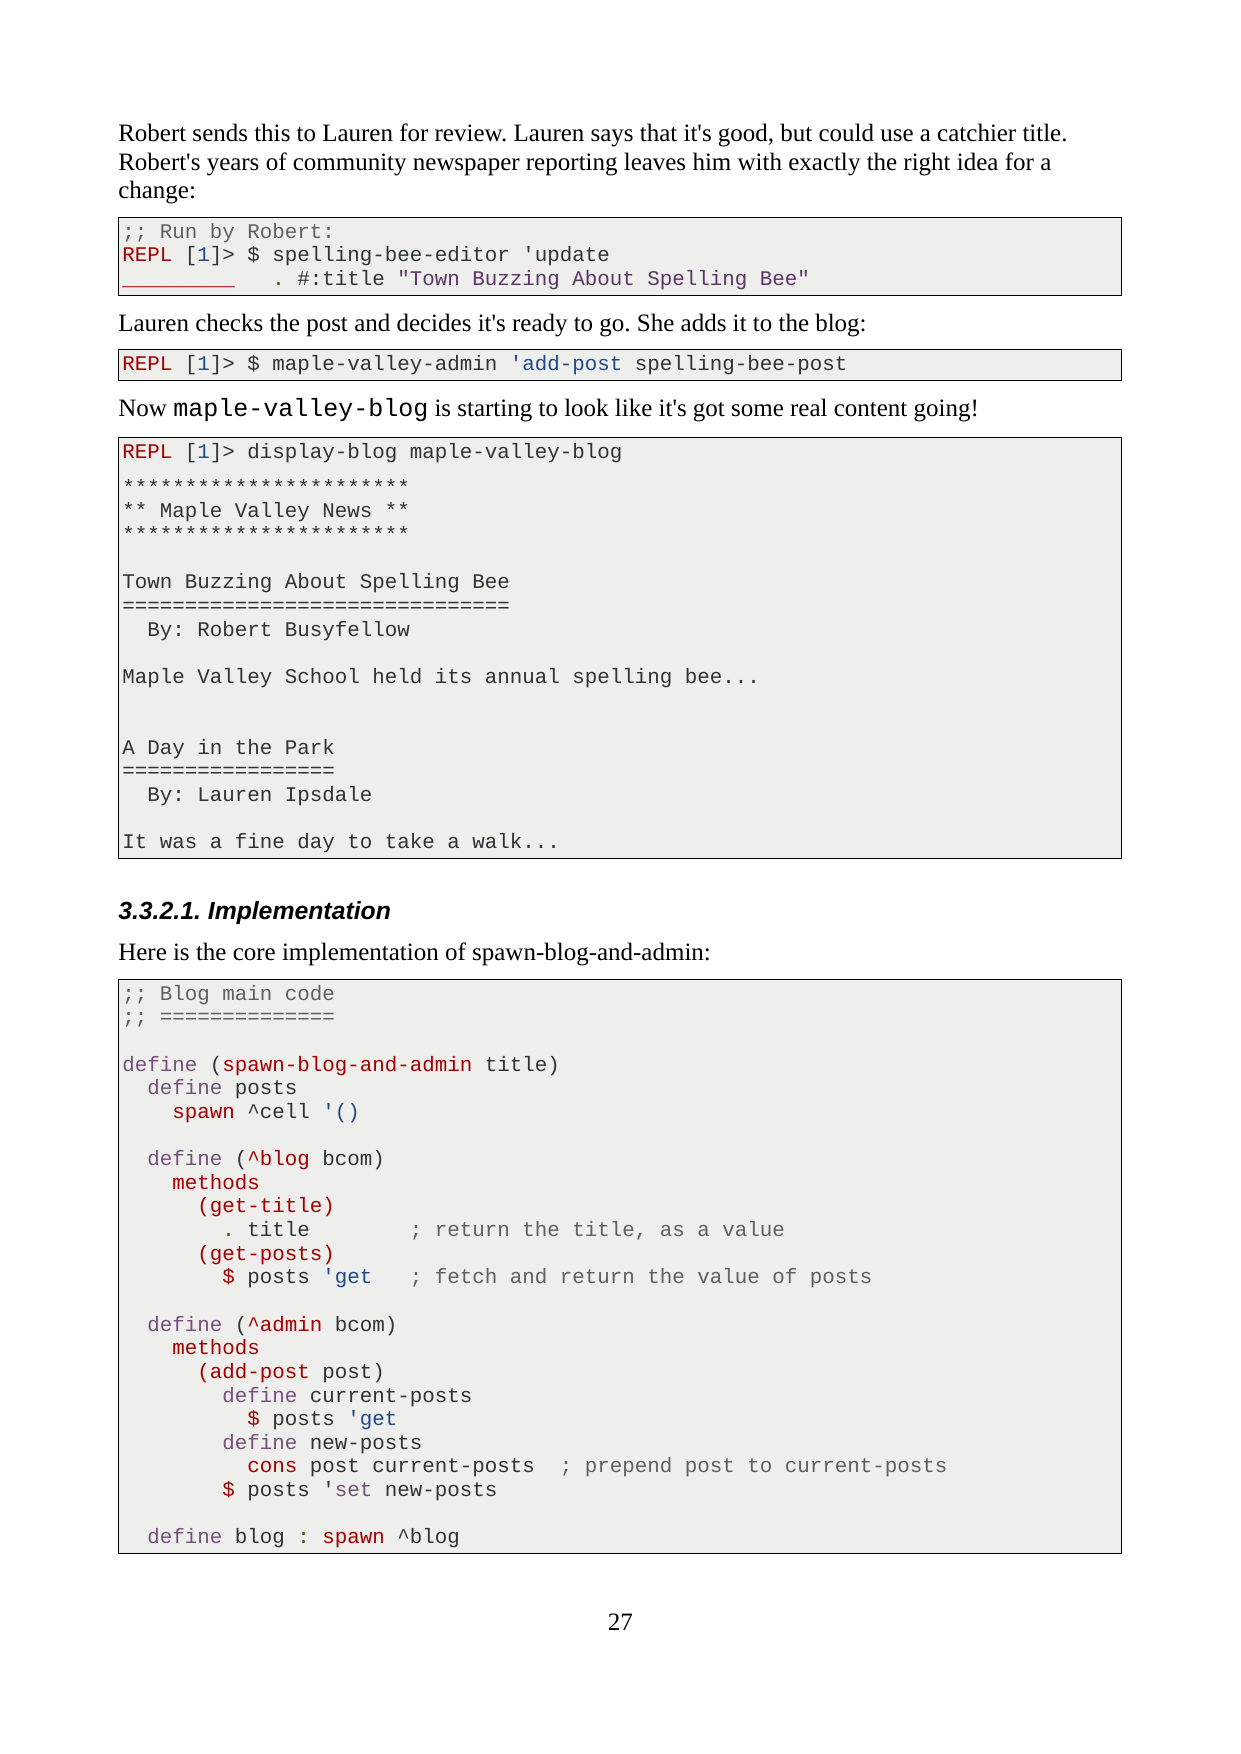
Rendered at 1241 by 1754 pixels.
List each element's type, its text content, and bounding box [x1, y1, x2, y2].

text define (^admin bcom) [119, 1310, 1121, 1333]
text ;; Blog main code [119, 980, 1121, 1002]
text =============================== [119, 591, 1121, 614]
text define (^blog bcom) [119, 1144, 1121, 1168]
text By: Lauren Ipsdale [119, 780, 1121, 804]
text define posts [119, 1073, 1121, 1097]
text (get-title) [119, 1191, 1121, 1215]
text _________ . #:title "Town Buzzing About Spelling Bee" [119, 264, 1121, 295]
text ;; ============== [119, 1002, 1121, 1026]
text methods [119, 1168, 1121, 1191]
text REPL [1]> $ spelling-bee-editor 'update [119, 241, 1121, 264]
text define blog : spawn ^blog [119, 1522, 1121, 1553]
text Lauren checks the post and decides it's ready to go. She adds it to the blog: [118, 308, 1122, 337]
text define current-posts [119, 1381, 1121, 1404]
text By: Robert Busyfellow [119, 614, 1121, 638]
text ================= [119, 756, 1121, 780]
text methods [119, 1333, 1121, 1357]
text ** Maple Valley News ** [119, 496, 1121, 520]
text . title ; return the title, as a value [119, 1215, 1121, 1239]
text $ posts 'set new-posts [119, 1475, 1121, 1499]
text cons post current-posts ; prepend post to current-posts [119, 1452, 1121, 1475]
text define (spawn-blog-and-admin title) [119, 1049, 1121, 1073]
text (get-posts) [119, 1239, 1121, 1262]
text Town Buzzing About Spelling Bee [119, 567, 1121, 591]
text It was a fine day to take a walk... [119, 827, 1121, 858]
text ;; Run by Robert: [119, 218, 1121, 241]
text Maple Valley School held its annual spelling bee... [119, 662, 1121, 686]
text spawn ^cell '() [119, 1097, 1121, 1121]
text $ posts 'get ; fetch and return the value of posts [119, 1262, 1121, 1286]
text $ posts 'get [119, 1404, 1121, 1428]
subtitle Implementation [118, 896, 1122, 925]
text *********************** [119, 520, 1121, 544]
text REPL [1]> $ maple-valley-admin 'add-post spelling-bee-post [119, 350, 1121, 380]
text Robert sends this to Lauren for review. Lauren says that it's good, but could use a catchier title. Robert's years of community newspaper reporting leaves him with exactly the right idea for a change: [118, 118, 1122, 204]
text (add-post post) [119, 1357, 1121, 1381]
text Now maple-valley-blog is starting to look like it's got some real content going! [118, 393, 1122, 424]
text A Day in the Park [119, 733, 1121, 756]
text REPL [1]> display-blog maple-valley-blog [119, 438, 1121, 464]
text Here is the core implementation of spawn-blog-and-admin: [118, 937, 1122, 966]
text *********************** [119, 473, 1121, 496]
text define new-posts [119, 1428, 1121, 1452]
